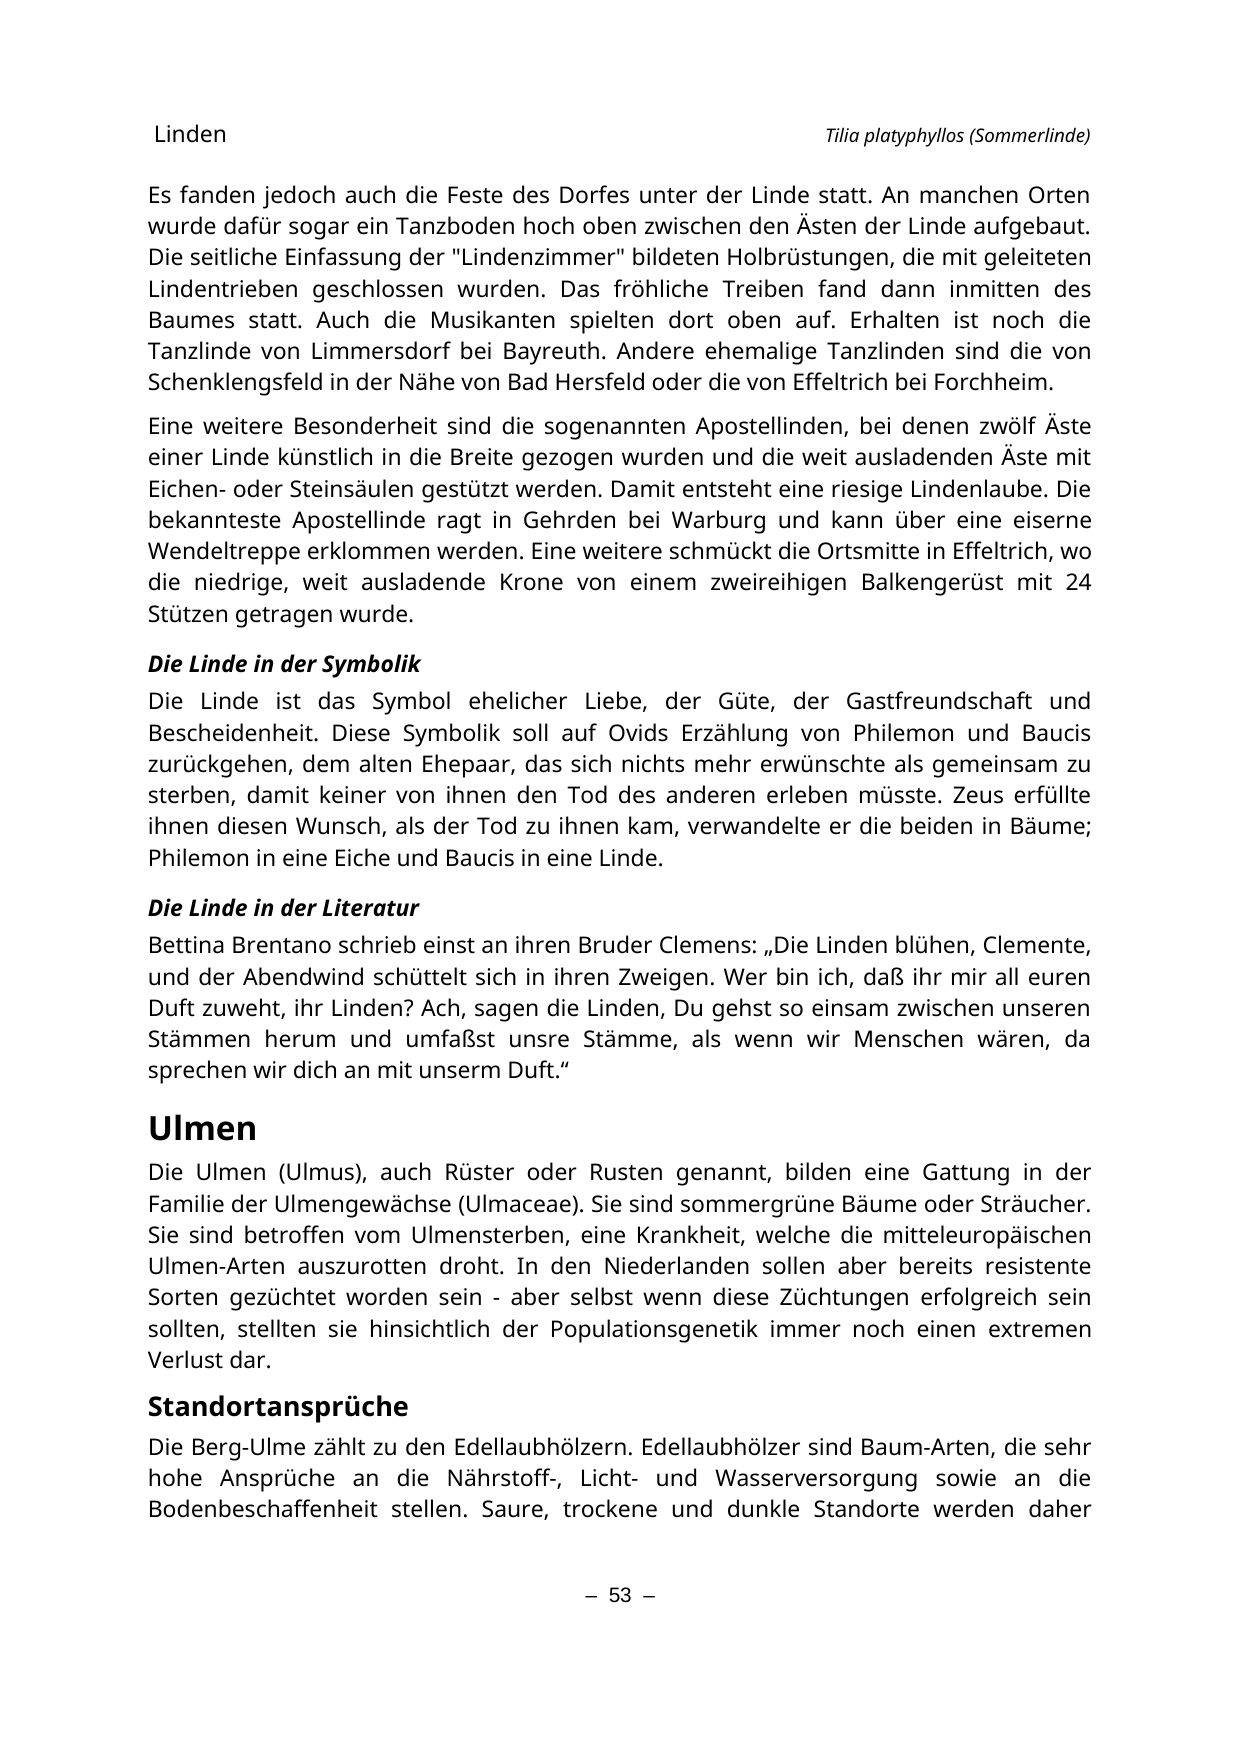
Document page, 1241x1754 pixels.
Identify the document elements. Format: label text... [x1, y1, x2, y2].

text Eine weitere Besonderheit sind die sogenannten Apostellinden, bei denen zwölf Äste einer Linde künstlich in die Breite gezogen wurden und die weit ausladenden Äste mit Eichen- oder Steinsäulen gestützt werden. Damit entsteht eine riesige Lindenlaube. Die bekannteste Apostellinde ragt in Gehrden bei Warburg und kann über eine eiserne Wendeltreppe erklommen werden. Eine weitere schmückt die Ortsmitte in Effeltrich, wo die niedrige, weit ausladende Krone von einem zweireihigen Balkengerüst mit 24 Stützen getragen wurde. [148, 410, 1093, 629]
text Bettina Brentano schrieb einst an ihren Bruder Clemens: „Die Linden blühen, Clemente, und der Abendwind schüttelt sich in ihren Zweigen. Wer bin ich, daß ihr mir all euren Duft zuweht, ihr Linden? Ach, sagen die Linden, Du gehst so einsam zwischen unseren Stämmen herum und umfaßst unsre Stämme, als wenn wir Menschen wären, da sprechen wir dich an mit unserm Duft.“ [148, 929, 1093, 1086]
subtitle Standortansprüche [148, 1387, 1093, 1424]
text Die Berg-Ulme zählt zu den Edellaubhölzern. Edellaubhölzer sind Baum-Arten, die sehr hohe Ansprüche an die Nährstoff-, Licht- und Wasserversorgung sowie an die Bodenbeschaffenheit stellen. Saure, trockene und dunkle Standorte werden daher [148, 1431, 1093, 1524]
text Die Ulmen (Ulmus), auch Rüster oder Rusten genannt, bilden eine Gattung in der Familie der Ulmengewächse (Ulmaceae). Sie sind sommergrüne Bäume oder Sträucher. Sie sind betroffen vom Ulmensterben, eine Krankheit, welche die mitteleuropäischen Ulmen-Arten auszurotten droht. In den Niederlanden sollen aber bereits resistente Sorten gezüchtet worden sein - aber selbst wenn diese Züchtungen erfolgreich sein sollten, stellten sie hinsichtlich der Populationsgenetik immer noch einen extremen Verlust dar. [148, 1156, 1093, 1375]
subtitle Ulmen [148, 1104, 1093, 1150]
text Es fanden jedoch auch die Feste des Dorfes unter der Linde statt. An manchen Orten wurde dafür sogar ein Tanzboden hoch oben zwischen den Ästen der Linde aufgebaut. Die seitliche Einfassung der "Lindenzimmer" bildeten Holbrüstungen, die mit geleiteten Lindentrieben geschlossen wurden. Das fröhliche Treiben fand dann inmitten des Baumes statt. Auch die Musikanten spielten dort oben auf. Erhalten ist noch die Tanzlinde von Limmersdorf bei Bayreuth. Andere ehemalige Tanzlinden sind die von Schenklengsfeld in der Nähe von Bad Hersfeld oder die von Effeltrich bei Forchheim. [148, 179, 1093, 398]
subtitle Die Linde in der Literatur [148, 892, 1093, 923]
text Die Linde ist das Symbol ehelicher Liebe, der Güte, der Gastfreundschaft und Bescheidenheit. Diese Symbolik soll auf Ovids Erzählung von Philemon und Baucis zurückgehen, dem alten Ehepaar, das sich nichts mehr erwünschte als gemeinsam zu sterben, damit keiner von ihnen den Tod des anderen erleben müsste. Zeus erfüllte ihnen diesen Wunsch, als der Tod zu ihnen kam, verwandelte er die beiden in Bäume; Philemon in eine Eiche und Baucis in eine Linde. [148, 685, 1093, 873]
subtitle Die Linde in der Symbolik [148, 648, 1093, 679]
